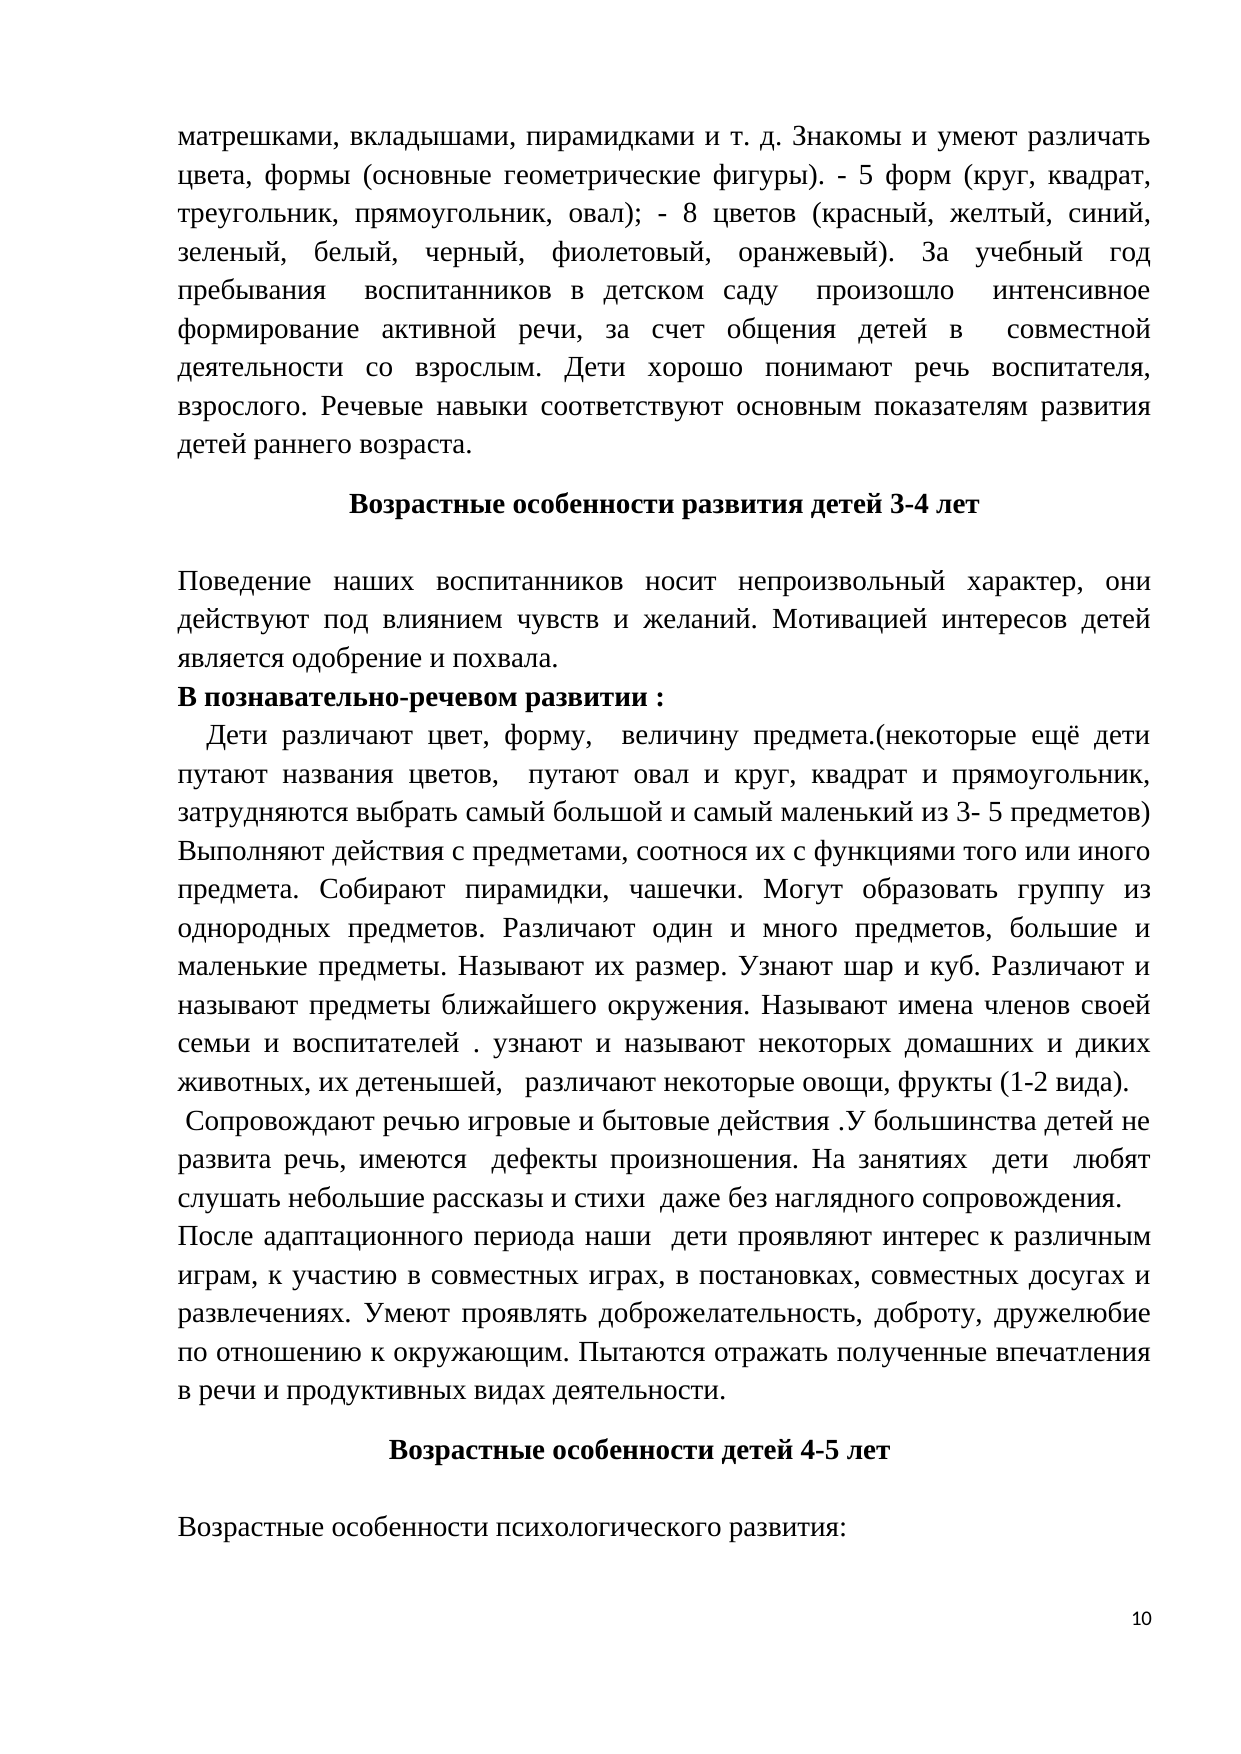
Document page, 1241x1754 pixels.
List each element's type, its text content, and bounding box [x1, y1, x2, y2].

text Сопровождают речью игровые и бытовые действия .У большинства детей не развита речь, имеются дефекты произношения. На занятиях дети любят слушать небольшие рассказы и стихи даже без наглядного сопровождения. [177, 1103, 1152, 1213]
text В познавательно-речевом развитии : [177, 679, 1152, 712]
text Возрастные особенности развития детей 3-4 лет [177, 486, 1152, 519]
text Возрастные особенности психологического развития: [177, 1509, 1152, 1542]
text Поведение наших воспитанников носит непроизвольный характер, они действуют под влиянием чувств и желаний. Мотивацией интересов детей является одобрение и похвала. [177, 563, 1152, 674]
text Дети различают цвет, форму, величину предмета.(некоторые ещё дети путают названия цветов, путают овал и круг, квадрат и прямоугольник, затрудняются выбрать самый большой и самый маленький из 3- 5 предметов) Выполняют действия с предметами, соотнося их с функциями того или иного предмета. Собирают пирамидки, чашечки. Могут образовать группу из однородных предметов. Различают один и много предметов, большие и маленькие предметы. Называют их размер. Узнают шар и куб. Различают и называют предметы ближайшего окружения. Называют имена членов своей семьи и воспитателей . узнают и называют некоторых домашних и диких животных, их детенышей, различают некоторые овощи, фрукты (1-2 вида). [177, 717, 1152, 1098]
text матрешками, вкладышами, пирамидками и т. д. Знакомы и умеют различать цвета, формы (основные геометрические фигуры). - 5 форм (круг, квадрат, треугольник, прямоугольник, овал); - 8 цветов (красный, желтый, синий, зеленый, белый, черный, фиолетовый, оранжевый). За учебный год пребывания воспитанников в детском саду произошло интенсивное формирование активной речи, за счет общения детей в совместной деятельности со взрослым. Дети хорошо понимают речь воспитателя, взрослого. Речевые навыки соответствуют основным показателям развития детей раннего возраста. [177, 118, 1152, 460]
text После адаптационного периода наши дети проявляют интерес к различным играм, к участию в совместных играх, в постановках, совместных досугах и развлечениях. Умеют проявлять доброжелательность, доброту, дружелюбие по отношению к окружающим. Пытаются отражать полученные впечатления в речи и продуктивных видах деятельности. [177, 1218, 1152, 1406]
text Возрастные особенности детей 4-5 лет [177, 1432, 1152, 1465]
